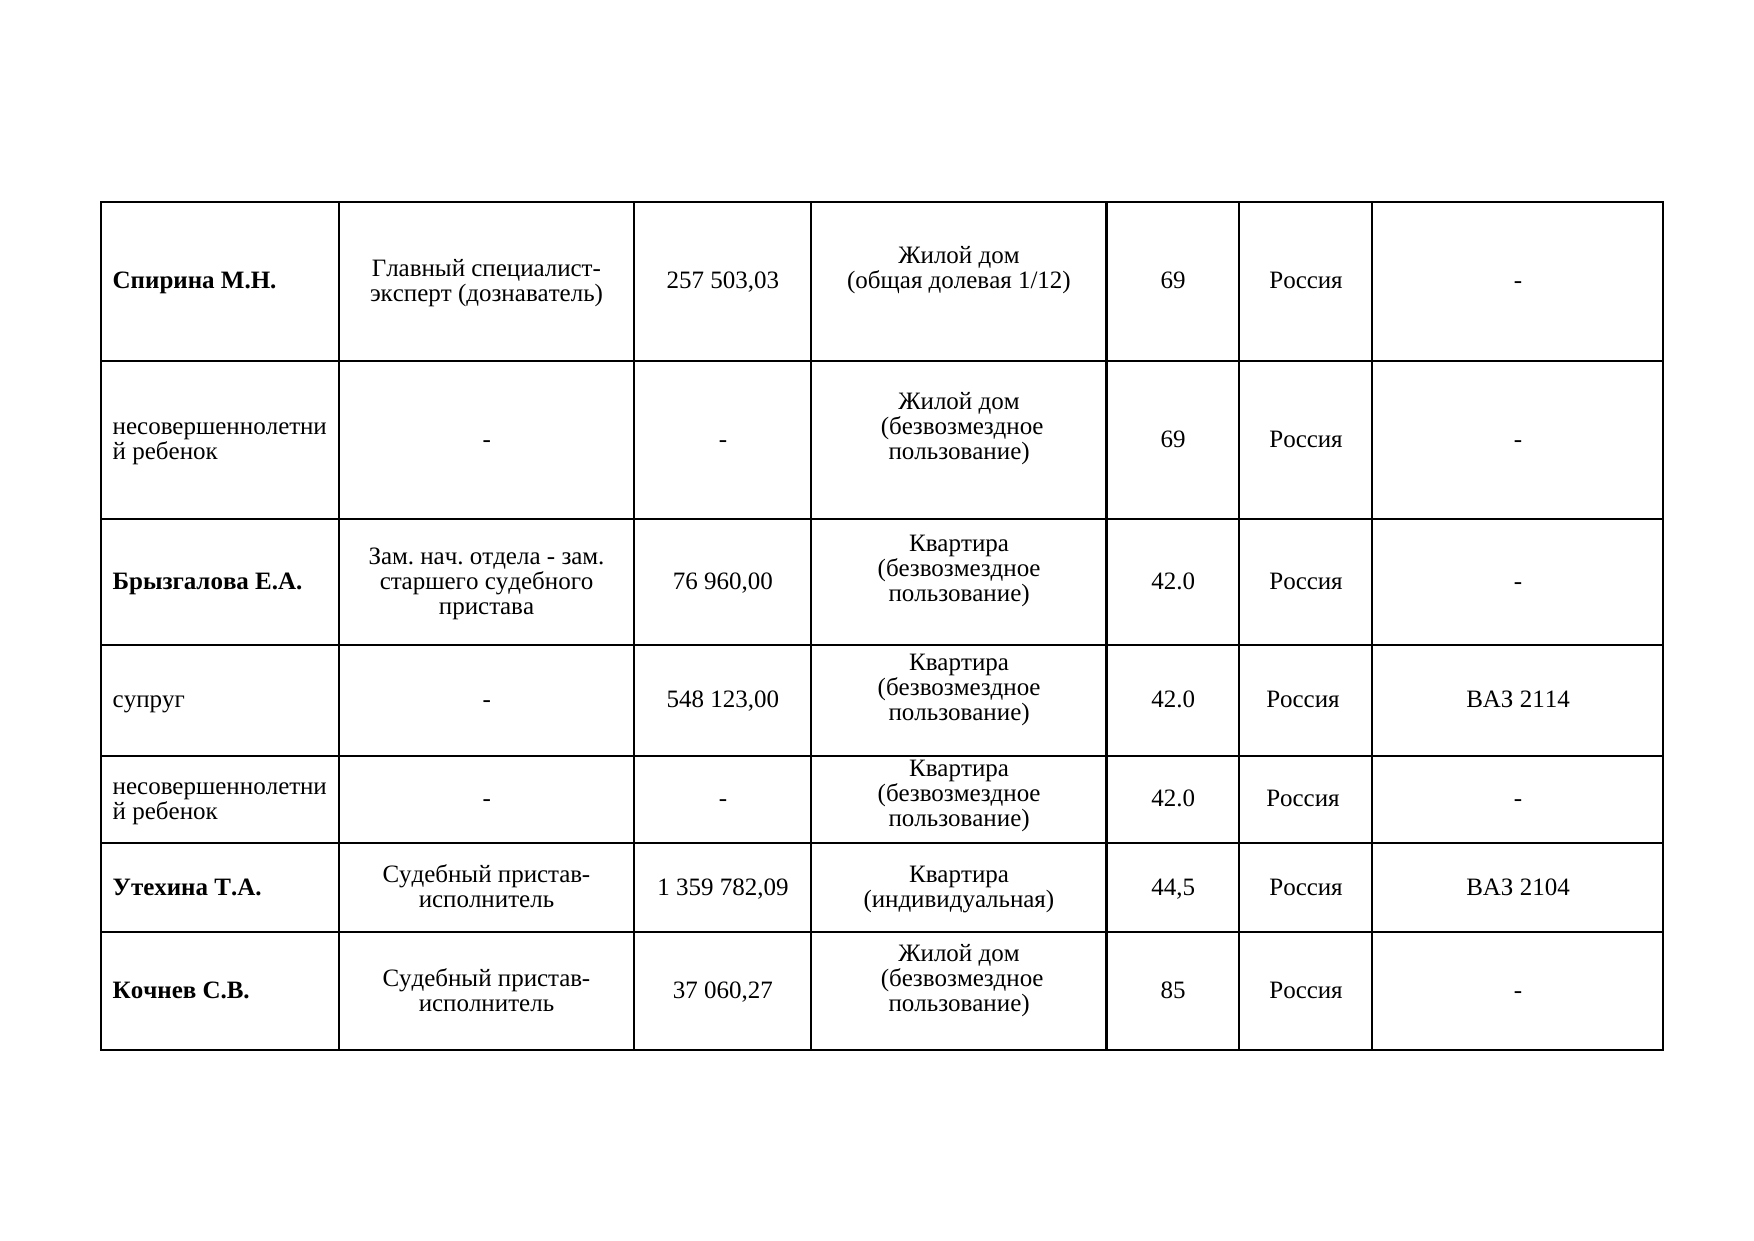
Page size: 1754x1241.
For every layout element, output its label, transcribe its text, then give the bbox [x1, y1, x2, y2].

table_cell ВАЗ 2104 [1373, 844, 1662, 931]
table_cell Жилой дом (безвозмездное пользование) [812, 362, 1105, 518]
table_cell 42.0 [1108, 757, 1238, 842]
table_cell - [1373, 520, 1662, 643]
table_cell - [1373, 203, 1662, 359]
table_cell супруг [102, 646, 338, 754]
table_cell - [1373, 362, 1662, 518]
table_cell Утехина Т.А. [102, 844, 338, 931]
table_cell Россия [1240, 362, 1371, 518]
table_cell 1 359 782,09 [635, 844, 810, 931]
table_cell Квартира (безвозмездное пользование) [812, 757, 1105, 842]
table_cell 37 060,27 [635, 933, 810, 1049]
table_cell Россия [1240, 757, 1371, 842]
table_cell Кочнев С.В. [102, 933, 338, 1049]
table_cell 548 123,00 [635, 646, 810, 754]
table_cell - [340, 362, 633, 518]
table_cell 42.0 [1108, 520, 1238, 643]
table_cell 69 [1108, 203, 1238, 359]
table_cell Россия [1240, 844, 1371, 931]
table_cell Жилой дом (общая долевая 1/12) [812, 203, 1105, 359]
table_cell несовершеннолетний ребенок [102, 362, 338, 518]
table_cell ВАЗ 2114 [1373, 646, 1662, 754]
table_cell 44,5 [1108, 844, 1238, 931]
table_cell 85 [1108, 933, 1238, 1049]
table_cell - [635, 757, 810, 842]
table_cell 69 [1108, 362, 1238, 518]
table_cell - [340, 757, 633, 842]
table_cell - [340, 646, 633, 754]
table_cell Квартира (индивидуальная) [812, 844, 1105, 931]
table_cell Судебный пристав-исполнитель [340, 933, 633, 1049]
table_cell - [1373, 933, 1662, 1049]
table_cell Россия [1240, 203, 1371, 359]
table_cell Зам. нач. отдела - зам. старшего судебного пристава [340, 520, 633, 643]
table_cell Судебный пристав-исполнитель [340, 844, 633, 931]
table_cell Брызгалова Е.А. [102, 520, 338, 643]
table_cell Спирина М.Н. [102, 203, 338, 359]
table_cell Квартира (безвозмездное пользование) [812, 646, 1105, 754]
table_cell 257 503,03 [635, 203, 810, 359]
table_cell 76 960,00 [635, 520, 810, 643]
table_cell Россия [1240, 646, 1371, 754]
table_cell 42.0 [1108, 646, 1238, 754]
table_cell Квартира (безвозмездное пользование) [812, 520, 1105, 643]
table_cell Главный специалист-эксперт (дознаватель) [340, 203, 633, 359]
table_cell - [635, 362, 810, 518]
table_cell Жилой дом (безвозмездное пользование) [812, 933, 1105, 1049]
table_cell несовершеннолетний ребенок [102, 757, 338, 842]
table_cell Россия [1240, 933, 1371, 1049]
table_cell Россия [1240, 520, 1371, 643]
table_cell - [1373, 757, 1662, 842]
